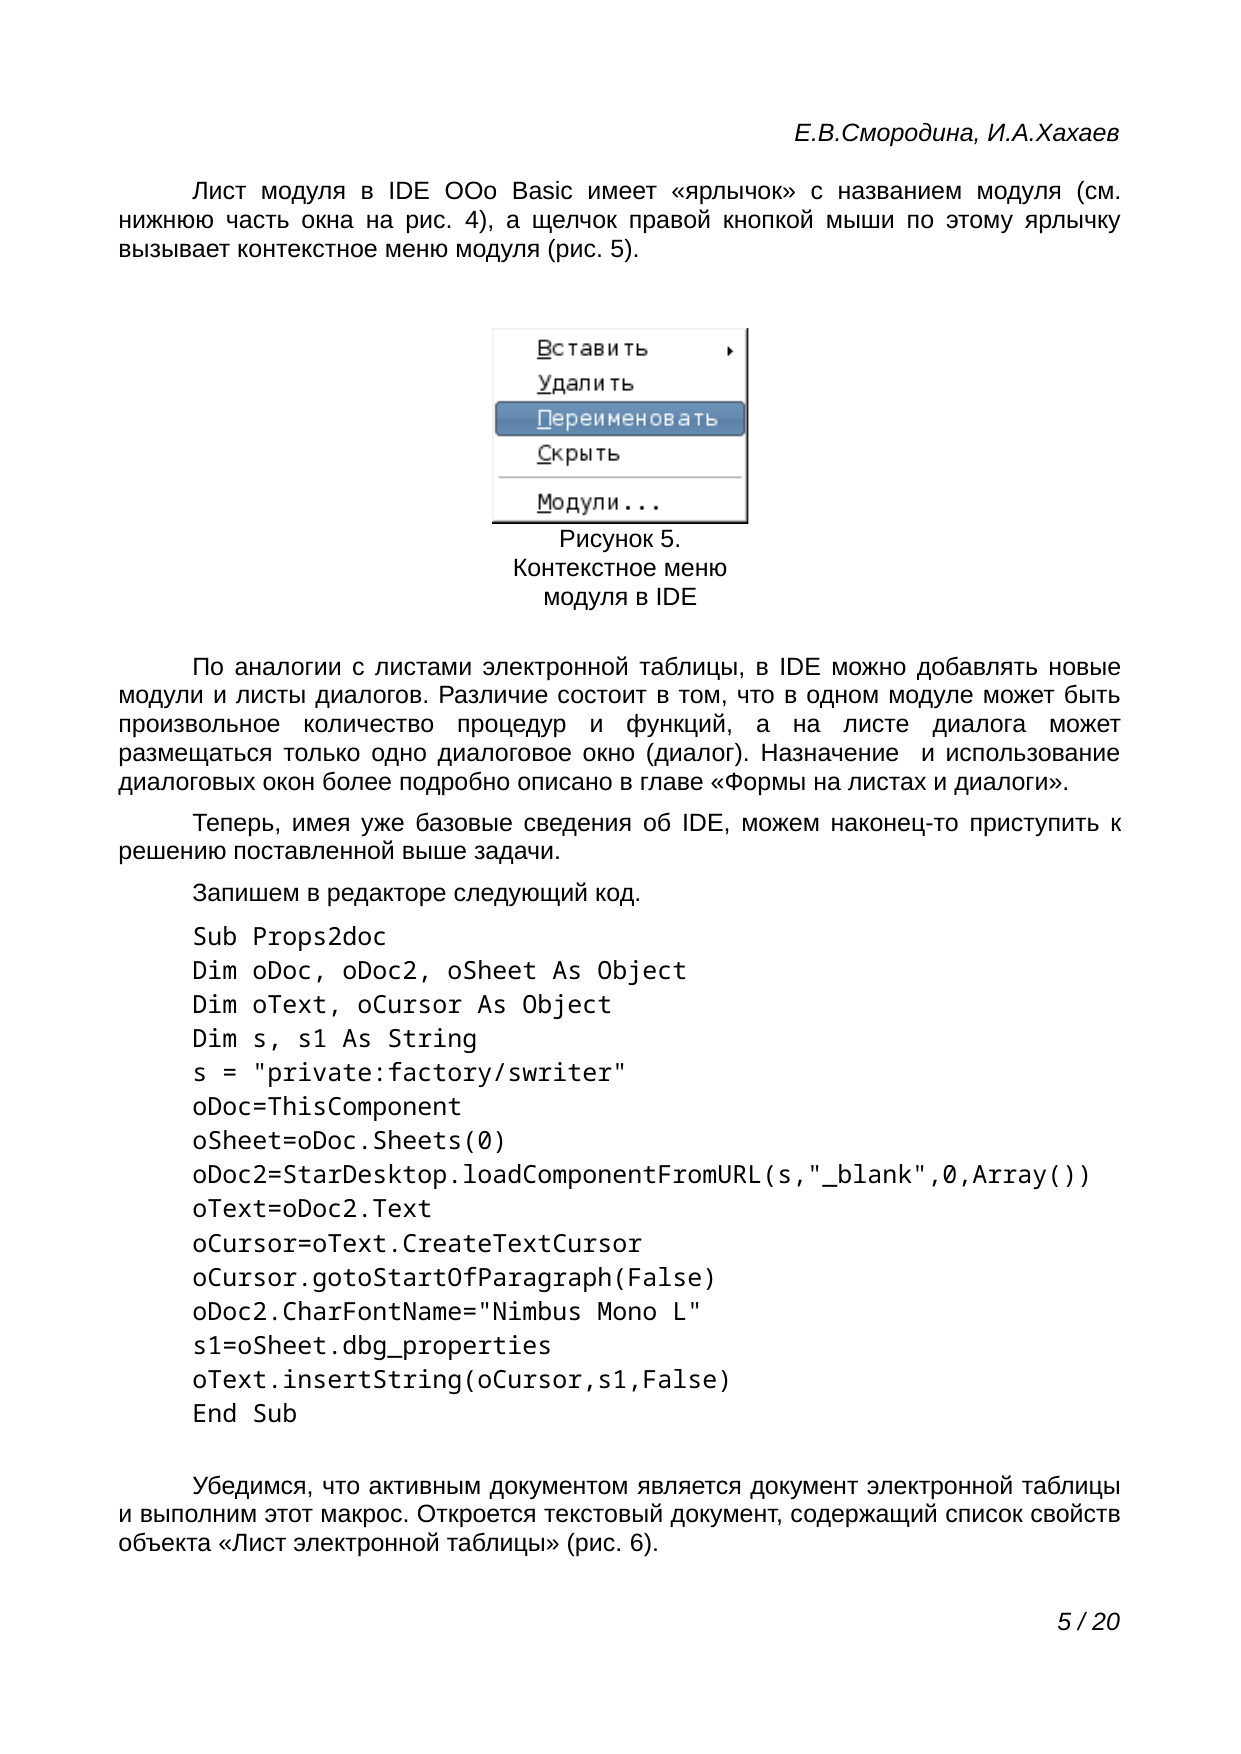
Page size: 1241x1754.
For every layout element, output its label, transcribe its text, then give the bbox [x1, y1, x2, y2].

list oDoc2.CharFontName="Nimbus Mono L" [118, 1293, 1122, 1327]
list oCursor.gotoStartOfParagraph(False) [118, 1259, 1122, 1293]
text Рисунок 5. Контекстное меню модуля в IDE [492, 524, 748, 610]
list Dim oDoc, oDoc2, oSheet As Object [118, 953, 1122, 987]
list oText=oDoc2.Text [118, 1191, 1122, 1225]
list oSheet=oDoc.Sheets(0) [118, 1123, 1122, 1157]
list Dim s, s1 As String [118, 1021, 1122, 1055]
text Теперь, имея уже базовые сведения об IDE, можем наконец-то приступить к решению поставленной выше задачи. [118, 808, 1122, 865]
list oDoc=ThisComponent [118, 1089, 1122, 1123]
text По аналогии с листами электронной таблицы, в IDE можно добавлять новые модули и листы диалогов. Различие состоит в том, что в одном модуле может быть произвольное количество процедур и функций, а на листе диалога может размещаться только одно диалоговое окно (диалог). Назначение и использование диалоговых окон более подробно описано в главе «Формы на листах и диалоги». [118, 651, 1122, 795]
list oDoc2=StarDesktop.loadComponentFromURL(s,"_blank",0,Array()) [118, 1157, 1122, 1191]
list oText.insertString(oCursor,s1,False) [118, 1361, 1122, 1396]
list Dim oText, oCursor As Object [118, 987, 1122, 1021]
text Убедимся, что активным документом является документ электронной таблицы и выполним этот макрос. Откроется текстовый документ, содержащий список свойств объекта «Лист электронной таблицы» (рис. 6). [118, 1471, 1122, 1557]
text Лист модуля в IDE OOo Basic имеет «ярлычок» с названием модуля (см. нижнюю часть окна на рис. 4), а щелчок правой кнопкой мыши по этому ярлычку вызывает контекстное меню модуля (рис. 5). [118, 176, 1122, 263]
list oCursor=oText.CreateTextCursor [118, 1225, 1122, 1259]
picture [492, 328, 749, 524]
text Запишем в редакторе следующий код. [118, 877, 1122, 906]
list s = "private:factory/swriter" [118, 1055, 1122, 1089]
list Sub Props2doc [118, 919, 1122, 953]
list End Sub [118, 1396, 1122, 1429]
list s1=oSheet.dbg_properties [118, 1327, 1122, 1361]
